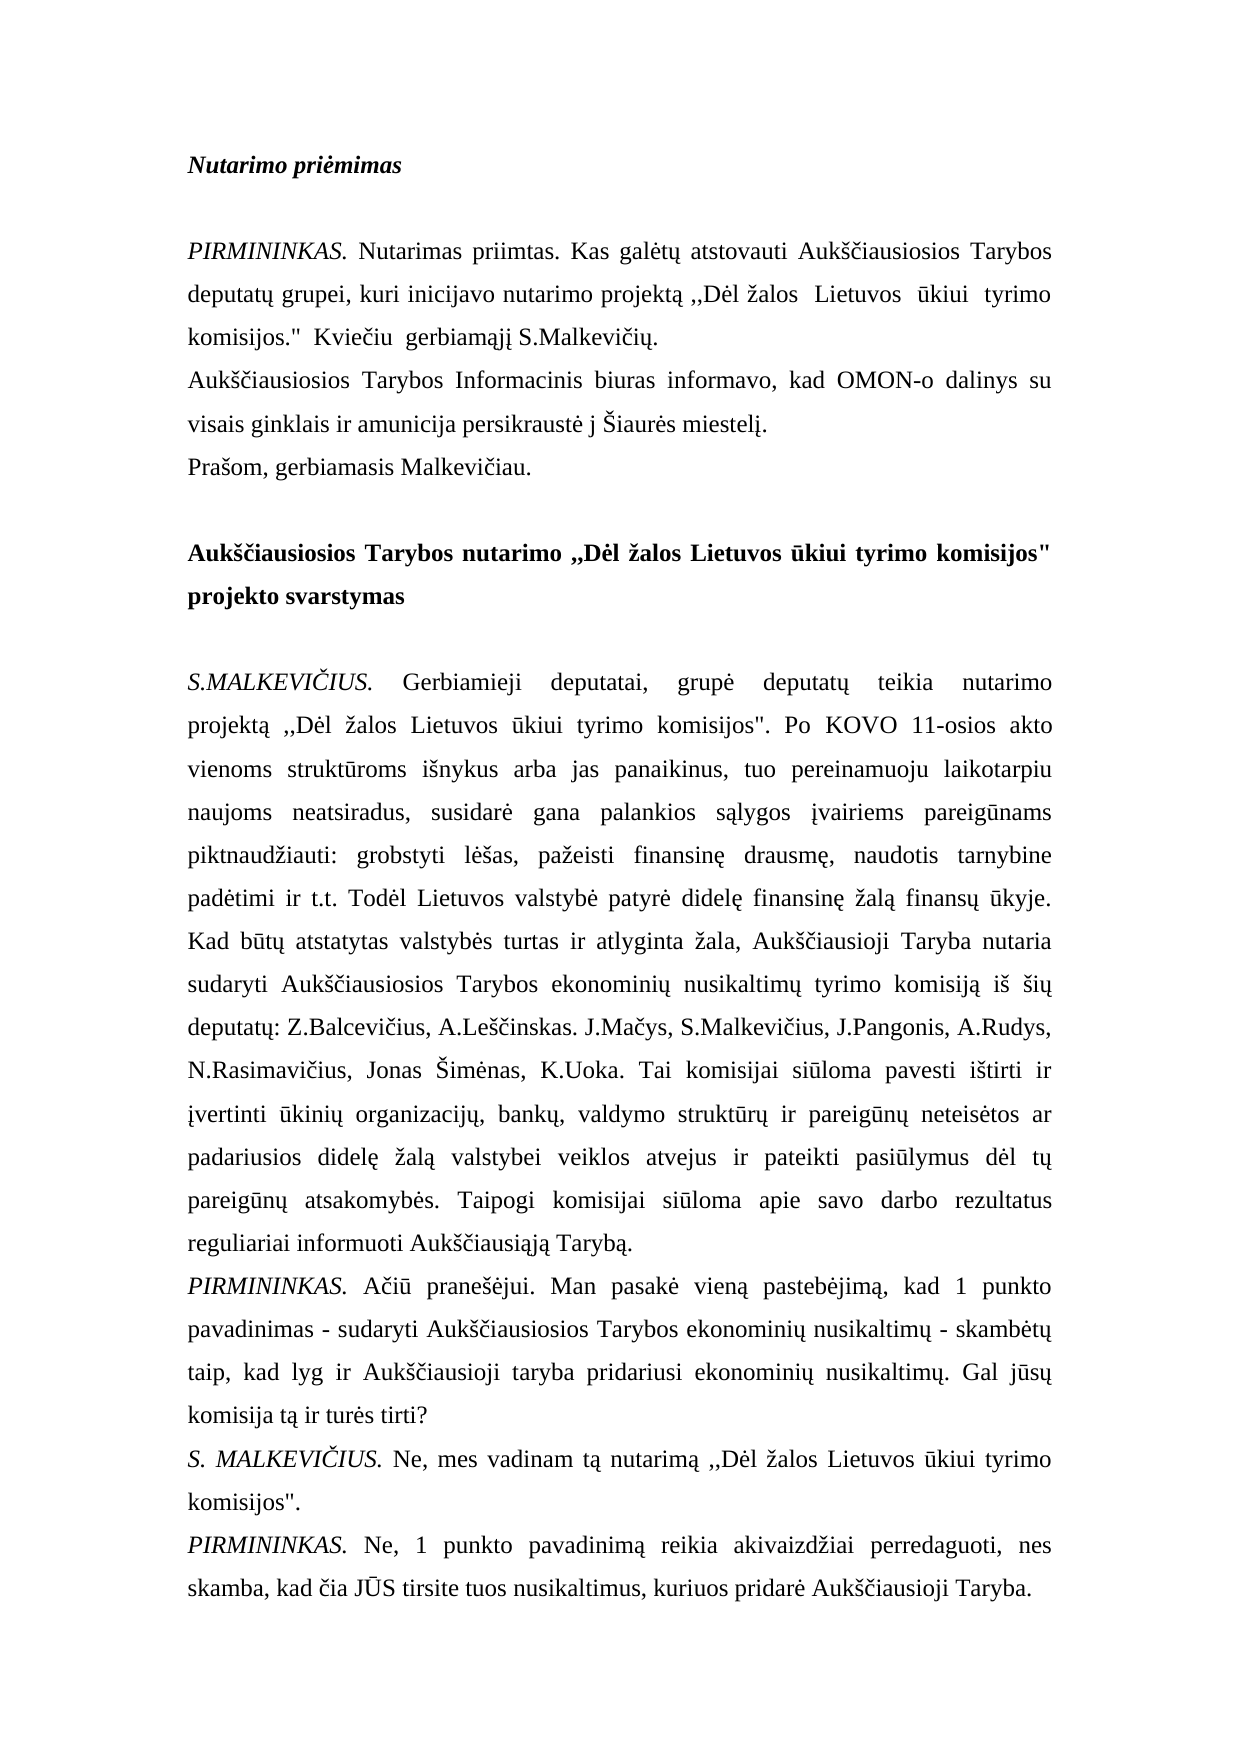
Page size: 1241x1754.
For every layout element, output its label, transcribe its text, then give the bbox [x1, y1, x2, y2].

text Aukščiausiosios Tarybos Informacinis biuras informavo, kad OMON-o dalinys su visais ginklais ir amunicija persikraustė j Šiaurės miestelį. [187, 366, 1053, 437]
text PIRMININKAS. Ačiū pranešėjui. Man pasakė vieną pastebėjimą, kad 1 punkto pavadinimas - sudaryti Aukščiausiosios Tarybos ekonominių nusikaltimų - skambėtų taip, kad lyg ir Aukščiausioji taryba pridariusi ekonominių nusikaltimų. Gal jūsų komisija tą ir turės tirti? [187, 1271, 1053, 1429]
subtitle Nutarimo priėmimas [187, 150, 1053, 179]
text S. MALKEVIČIUS. Ne, mes vadinam tą nutarimą ,,Dėl žalos Lietuvos ūkiui tyrimo komisijos". [187, 1444, 1053, 1516]
text S.MALKEVIČIUS. Gerbiamieji deputatai, grupė deputatų teikia nutarimo projektą ,,Dėl žalos Lietuvos ūkiui tyrimo komisijos". Po kovo 11-osios akto vienoms struktūroms išnykus arba jas panaikinus, tuo pereinamuoju laikotarpiu naujoms neatsiradus, susidarė gana palankios sąlygos įvairiems pareigūnams piktnaudžiauti: grobstyti lėšas, pažeisti finansinę drausmę, naudotis tarnybine padėtimi ir t.t. Todėl Lietuvos valstybė patyrė didelę finansinę žalą finansų ūkyje. Kad būtų atstatytas valstybės turtas ir atlyginta žala, Aukščiausioji Taryba nutaria sudaryti Aukščiausiosios Tarybos ekonominių nusikaltimų tyrimo komisiją iš šių deputatų: Z.Balcevičius, A.Leščinskas. J.Mačys, S.Malkevičius, J.Pangonis, A.Rudys, N.Rasimavičius, Jonas Šimėnas, K.Uoka. Tai komisijai siūloma pavesti ištirti ir įvertinti ūkinių organizacijų, bankų, valdymo struktūrų ir pareigūnų neteisėtos ar padariusios didelę žalą valstybei veiklos atvejus ir pateikti pasiūlymus dėl tų pareigūnų atsakomybės. Taipogi komisijai siūloma apie savo darbo rezultatus reguliariai informuoti Aukščiausiąją Tarybą. [187, 667, 1053, 1257]
text Prašom, gerbiamasis Malkevičiau. [187, 452, 1053, 481]
subtitle Aukščiausiosios Tarybos nutarimo ,,Dėl žalos Lietuvos ūkiui tyrimo komisijos" projekto svarstymas [187, 538, 1053, 610]
text PIRMININKAS. Nutarimas priimtas. Kas galėtų atstovauti Aukščiausiosios Tarybos deputatų grupei, kuri inicijavo nutarimo projektą ,,Dėl žalos Lietuvos ūkiui tyrimo komisijos." Kviečiu gerbiamąjį S.Malkevičių. [187, 236, 1053, 351]
text PIRMININKAS. Ne, 1 punkto pavadinimą reikia akivaizdžiai perredaguoti, nes skamba, kad čia jūs tirsite tuos nusikaltimus, kuriuos pridarė Aukščiausioji Taryba. [187, 1530, 1053, 1602]
